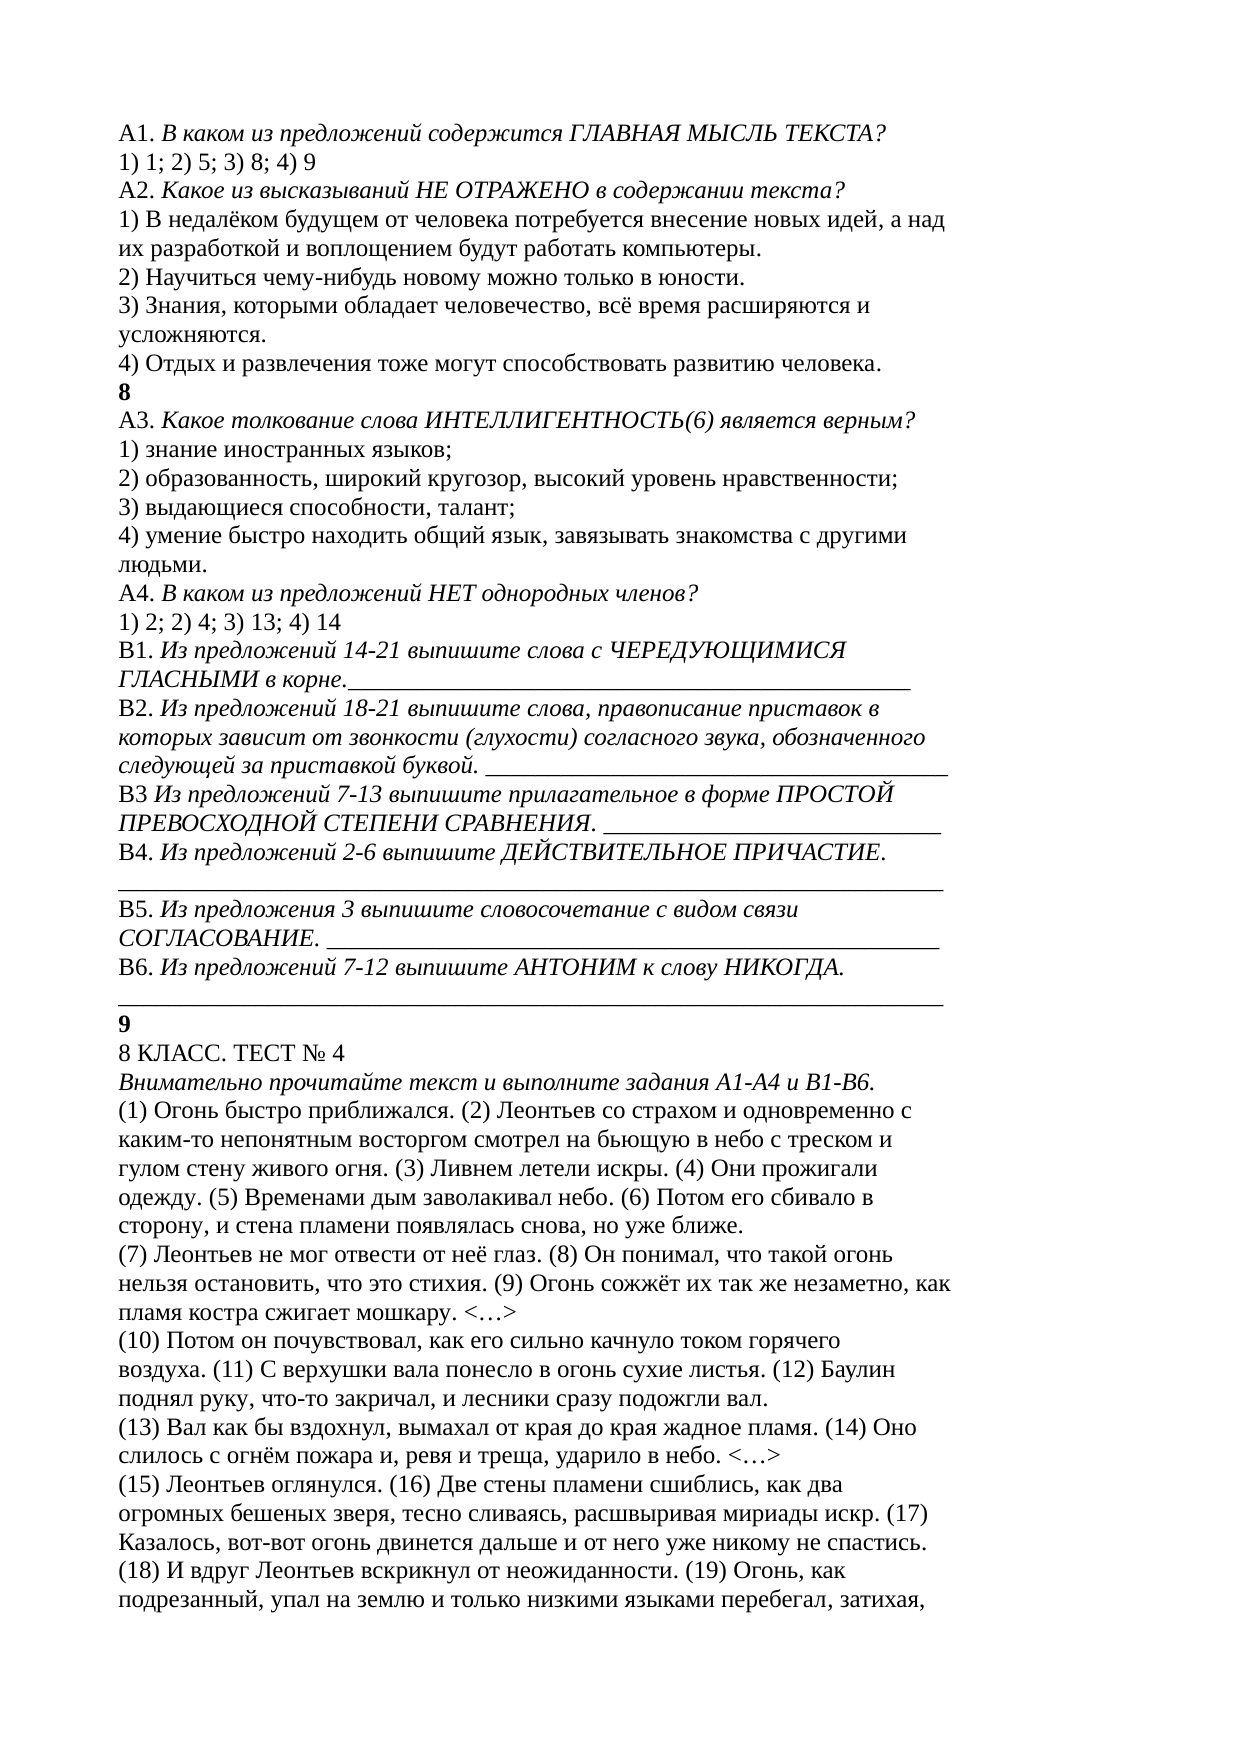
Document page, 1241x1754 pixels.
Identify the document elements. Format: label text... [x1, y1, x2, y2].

text (15) Леонтьев оглянулся. (16) Две стены пламени сшиблись, как два [118, 1469, 1122, 1498]
text 4) умение быстро находить общий язык, завязывать знакомства с другими [118, 521, 1122, 549]
text огромных бешеных зверя, тесно сливаясь, расшвыривая мириады искр. (17) [118, 1498, 1122, 1527]
text одежду. (5) Временами дым заволакивал небо. (6) Потом его сбивало в [118, 1182, 1122, 1211]
text воздуха. (11) С верхушки вала понесло в огонь сухие листья. (12) Баулин [118, 1354, 1122, 1383]
text людьми. [118, 549, 1122, 578]
text (7) Леонтьев не мог отвести от неё глаз. (8) Он понимал, что такой огонь [118, 1239, 1122, 1268]
text нельзя остановить, что это стихия. (9) Огонь сожжёт их так же незаметно, как [118, 1268, 1122, 1297]
text 3) выдающиеся способности, талант; [118, 492, 1122, 521]
text усложняются. [118, 319, 1122, 348]
text Внимательно прочитайте текст и выполните задания А1-А4 и В1-В6. [118, 1067, 1122, 1096]
text каким-то непонятным восторгом смотрел на бьющую в небо с треском и [118, 1124, 1122, 1153]
text Казалось, вот-вот огонь двинется дальше и от него уже никому не спастись. [118, 1527, 1122, 1556]
text пламя костра сжигает мошкару. <…> [118, 1297, 1122, 1326]
text 3) Знания, которыми обладает человечество, всё время расширяются и [118, 291, 1122, 319]
text 1) 1; 2) 5; 3) 8; 4) 9 [118, 147, 1122, 176]
text 8 [118, 377, 1122, 406]
text __________________________________________________________________ [118, 866, 1122, 894]
text 1) В недалёком будущем от человека потребуется внесение новых идей, а над [118, 204, 1122, 233]
text слилось с огнём пожара и, ревя и треща, ударило в небо. <…> [118, 1441, 1122, 1469]
text В1. Из предложений 14-21 выпишите слова с ЧЕРЕДУЮЩИМИСЯ [118, 636, 1122, 664]
text А4. В каком из предложений НЕТ однородных членов? [118, 578, 1122, 607]
text (10) Потом он почувствовал, как его сильно качнуло током горячего [118, 1326, 1122, 1354]
text 9 [118, 1009, 1122, 1038]
text сторону, и стена пламени появлялась снова, но уже ближе. [118, 1211, 1122, 1239]
text их разработкой и воплощением будут работать компьютеры. [118, 233, 1122, 262]
text гулом стену живого огня. (3) Ливнем летели искры. (4) Они прожигали [118, 1153, 1122, 1182]
text А2. Какое из высказываний НЕ ОТРАЖЕНО в содержании текста? [118, 176, 1122, 204]
text 2) образованность, широкий кругозор, высокий уровень нравственности; [118, 463, 1122, 492]
text (18) И вдруг Леонтьев вскрикнул от неожиданности. (19) Огонь, как [118, 1556, 1122, 1584]
text В4. Из предложений 2-6 выпишите ДЕЙСТВИТЕЛЬНОЕ ПРИЧАСТИЕ. [118, 837, 1122, 866]
text подрезанный, упал на землю и только низкими языками перебегал, затихая, [118, 1584, 1122, 1613]
text следующей за приставкой буквой. _____________________________________ [118, 751, 1122, 779]
text В6. Из предложений 7-12 выпишите АНТОНИМ к слову НИКОГДА. [118, 952, 1122, 981]
text 4) Отдых и развлечения тоже могут способствовать развитию человека. [118, 348, 1122, 377]
text ГЛАСНЫМИ в корне._____________________________________________ [118, 664, 1122, 693]
text (1) Огонь быстро приближался. (2) Леонтьев со страхом и одновременно с [118, 1096, 1122, 1124]
text В2. Из предложений 18-21 выпишите слова, правописание приставок в [118, 693, 1122, 722]
text 2) Научиться чему-нибудь новому можно только в юности. [118, 262, 1122, 291]
text А3. Какое толкование слова ИНТЕЛЛИГЕНТНОСТЬ(6) является верным? [118, 406, 1122, 434]
text 8 КЛАСС. ТЕСТ № 4 [118, 1038, 1122, 1067]
text (13) Вал как бы вздохнул, вымахал от края до края жадное пламя. (14) Оно [118, 1412, 1122, 1441]
text ПРЕВОСХОДНОЙ СТЕПЕНИ СРАВНЕНИЯ. ___________________________ [118, 808, 1122, 837]
text 1) знание иностранных языков; [118, 434, 1122, 463]
text __________________________________________________________________ [118, 981, 1122, 1009]
text В5. Из предложения 3 выпишите словосочетание с видом связи [118, 894, 1122, 923]
text которых зависит от звонкости (глухости) согласного звука, обозначенного [118, 722, 1122, 751]
text 1) 2; 2) 4; 3) 13; 4) 14 [118, 607, 1122, 636]
text А1. В каком из предложений содержится ГЛАВНАЯ МЫСЛЬ ТЕКСТА? [118, 118, 1122, 147]
text В3 Из предложений 7-13 выпишите прилагательное в форме ПРОСТОЙ [118, 779, 1122, 808]
text СОГЛАСОВАНИЕ. _________________________________________________ [118, 923, 1122, 952]
text поднял руку, что-то закричал, и лесники сразу подожгли вал. [118, 1383, 1122, 1412]
